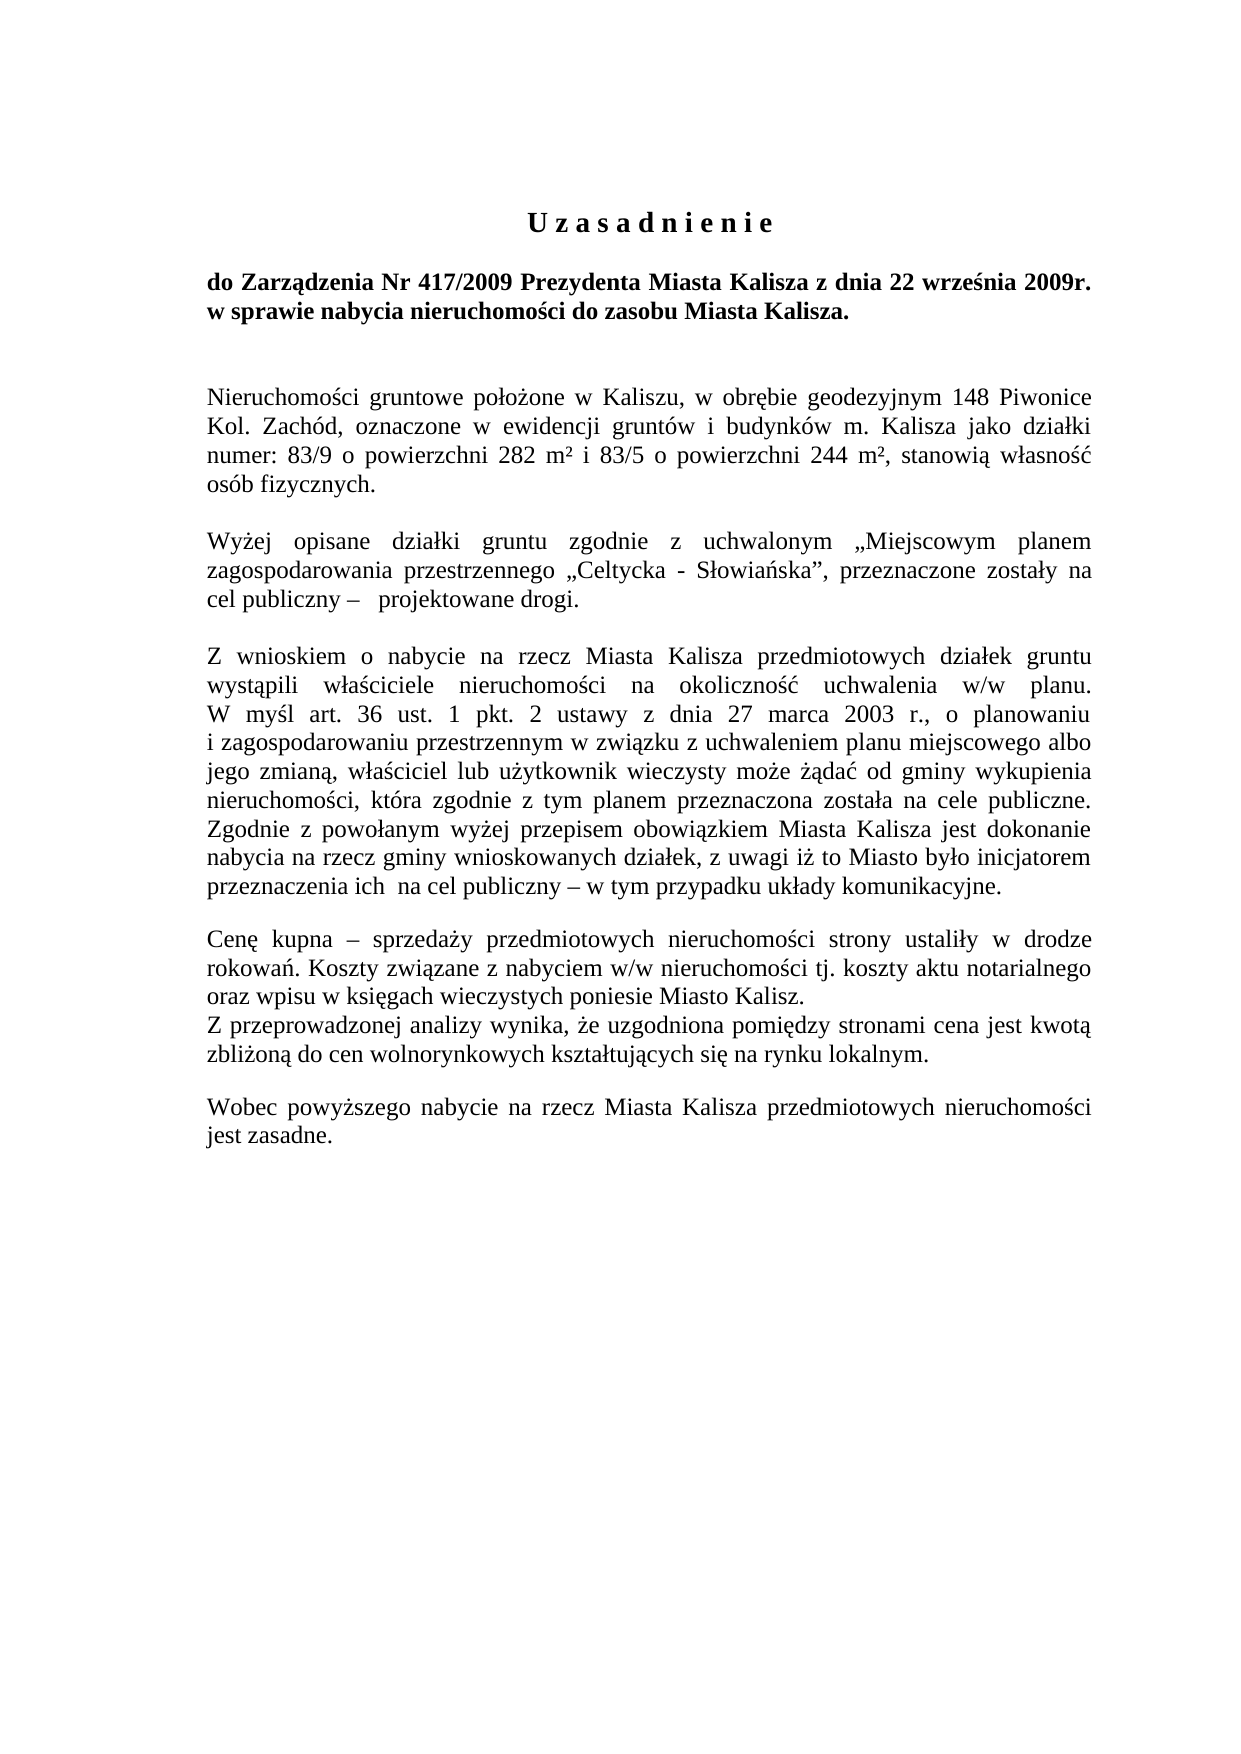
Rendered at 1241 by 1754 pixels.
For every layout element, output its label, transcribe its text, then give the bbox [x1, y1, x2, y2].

text Z przeprowadzonej analizy wynika, że uzgodniona pomiędzy stronami cena jest kwotą zbliżoną do cen wolnorynkowych kształtujących się na rynku lokalnym. [207, 1010, 1092, 1068]
text Wobec powyższego nabycie na rzecz Miasta Kalisza przedmiotowych nieruchomości jest zasadne. [207, 1092, 1092, 1149]
text do Zarządzenia Nr 417/2009 Prezydenta Miasta Kalisza z dnia 22 września 2009r. w sprawie nabycia nieruchomości do zasobu Miasta Kalisza. [207, 267, 1092, 325]
text Nieruchomości gruntowe położone w Kaliszu, w obrębie geodezyjnym 148 Piwonice Kol. Zachód, oznaczone w ewidencji gruntów i budynków m. Kalisza jako działki numer: 83/9 o powierzchni 282 m² i 83/5 o powierzchni 244 m², stanowią własność osób fizycznych. [207, 382, 1092, 497]
subtitle U z a s a d n i e n i e [207, 205, 1092, 239]
text Cenę kupna – sprzedaży przedmiotowych nieruchomości strony ustaliły w drodze rokowań. Koszty związane z nabyciem w/w nieruchomości tj. koszty aktu notarialnego oraz wpisu w księgach wieczystych poniesie Miasto Kalisz. [207, 924, 1092, 1010]
text Z wnioskiem o nabycie na rzecz Miasta Kalisza przedmiotowych działek gruntu wystąpili właściciele nieruchomości na okoliczność uchwalenia w/w planu. W myśl art. 36 ust. 1 pkt. 2 ustawy z dnia 27 marca 2003 r., o planowaniu i zagospodarowaniu przestrzennym w związku z uchwaleniem planu miejscowego albo jego zmianą, właściciel lub użytkownik wieczysty może żądać od gminy wykupienia nieruchomości, która zgodnie z tym planem przeznaczona została na cele publiczne. Zgodnie z powołanym wyżej przepisem obowiązkiem Miasta Kalisza jest dokonanie nabycia na rzecz gminy wnioskowanych działek, z uwagi iż to Miasto było inicjatorem przeznaczenia ich na cel publiczny – w tym przypadku układy komunikacyjne. [207, 641, 1092, 900]
text Wyżej opisane działki gruntu zgodnie z uchwalonym „Miejscowym planem zagospodarowania przestrzennego „Celtycka - Słowiańska”, przeznaczone zostały na cel publiczny – projektowane drogi. [207, 526, 1092, 612]
